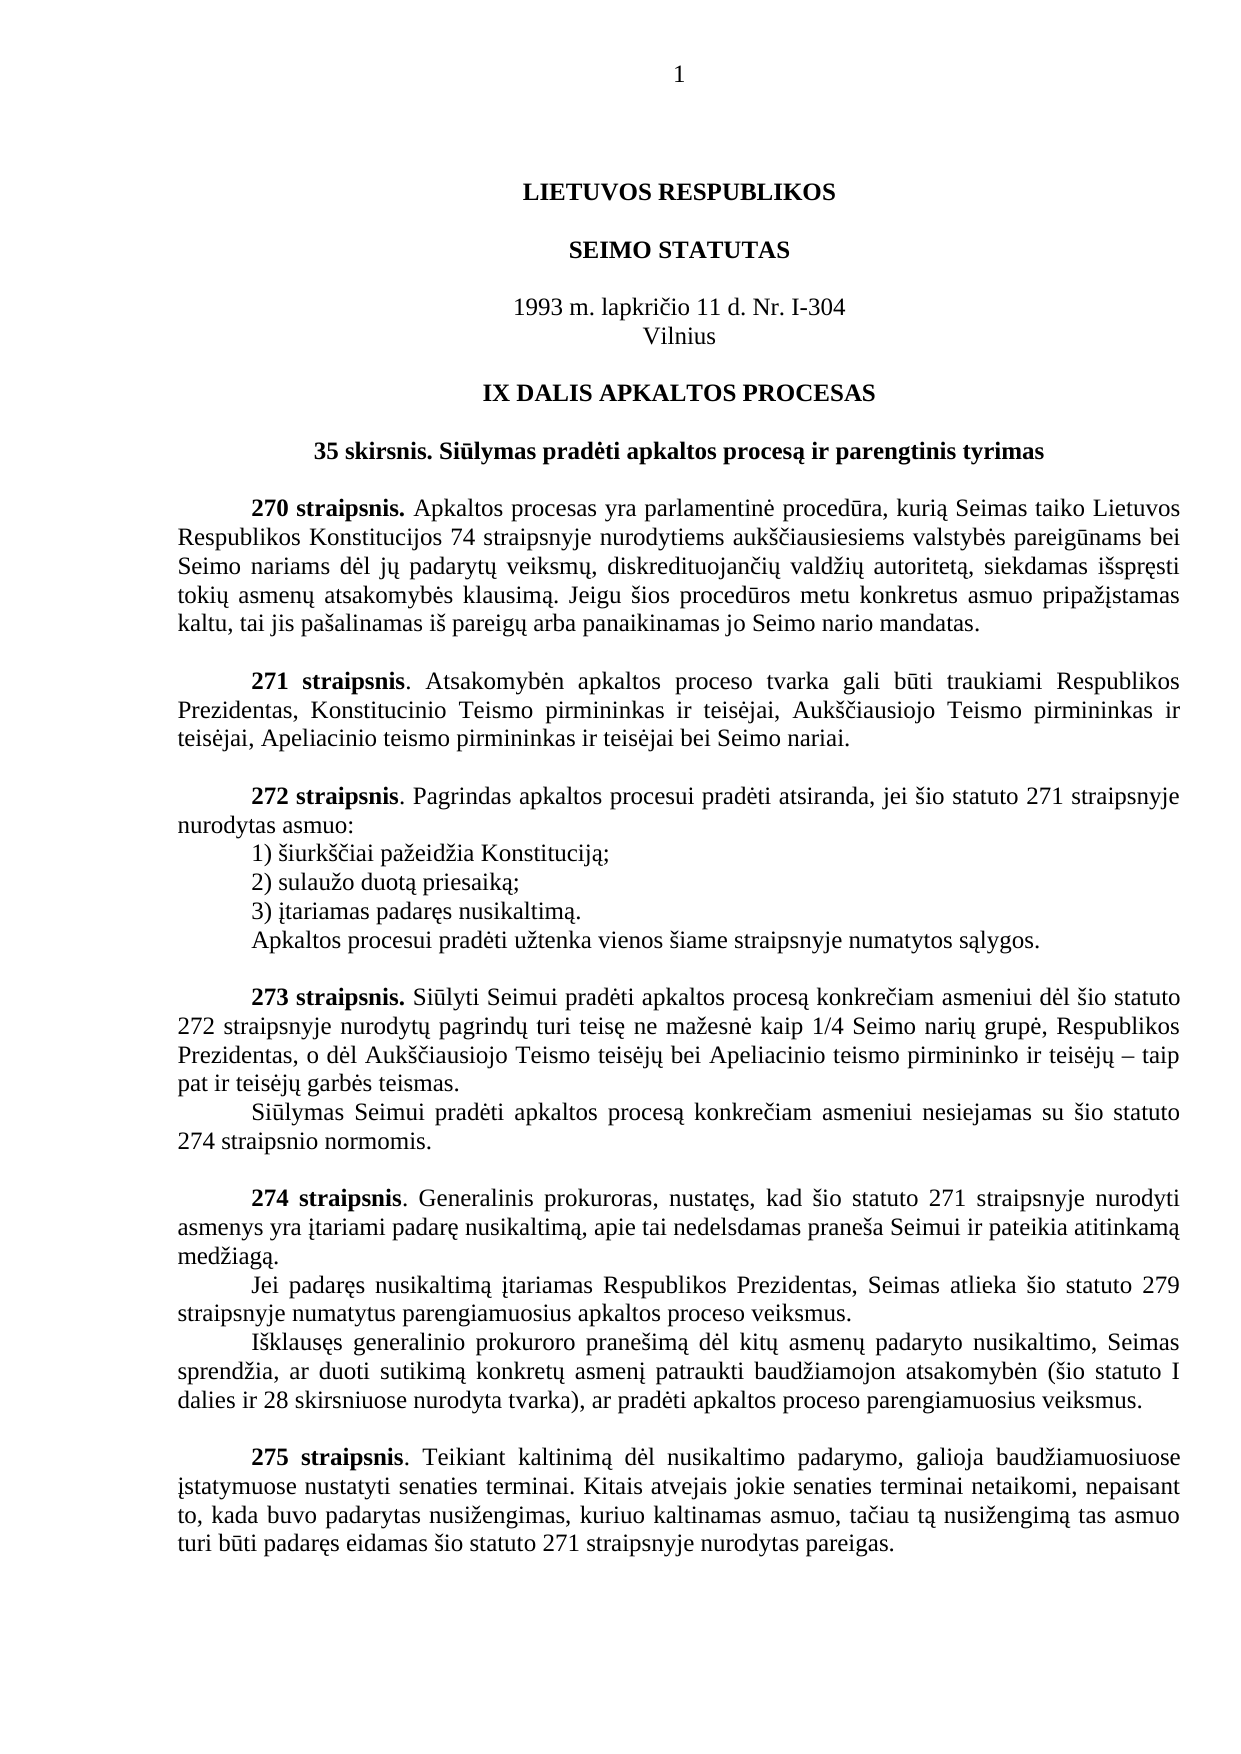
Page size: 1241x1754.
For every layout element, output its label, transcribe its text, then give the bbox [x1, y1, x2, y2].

text 3) įtariamas padaręs nusikaltimą. [177, 896, 1181, 925]
text 272 straipsnis. Pagrindas apkaltos procesui pradėti atsiranda, jei šio statuto 271 straipsnyje nurodytas asmuo: [177, 781, 1181, 838]
text 1) šiurkščiai pažeidžia Konstituciją; [177, 838, 1181, 867]
text 273 straipsnis. Siūlyti Seimui pradėti apkaltos procesą konkrečiam asmeniui dėl šio statuto 272 straipsnyje nurodytų pagrindų turi teisę ne mažesnė kaip 1/4 Seimo narių grupė, Respublikos Prezidentas, o dėl Aukščiausiojo Teismo teisėjų bei Apeliacinio teismo pirmininko ir teisėjų – taip pat ir teisėjų garbės teismas. [177, 982, 1181, 1097]
text 271 straipsnis. Atsakomybėn apkaltos proceso tvarka gali būti traukiami Respublikos Prezidentas, Konstitucinio Teismo pirmininkas ir teisėjai, Aukščiausiojo Teismo pirmininkas ir teisėjai, Apeliacinio teismo pirmininkas ir teisėjai bei Seimo nariai. [177, 666, 1181, 752]
text Vilnius [177, 321, 1181, 350]
text 35 skirsnis. Siūlymas pradėti apkaltos procesą ir parengtinis tyrimas [177, 436, 1181, 465]
text IX DALIS APKALTOS PROCESAS [177, 378, 1181, 407]
text 270 straipsnis. Apkaltos procesas yra parlamentinė procedūra, kurią Seimas taiko Lietuvos Respublikos Konstitucijos 74 straipsnyje nurodytiems aukščiausiesiems valstybės pareigūnams bei Seimo nariams dėl jų padarytų veiksmų, diskredituojančių valdžių autoritetą, siekdamas išspręsti tokių asmenų atsakomybės klausimą. Jeigu šios procedūros metu konkretus asmuo pripažįstamas kaltu, tai jis pašalinamas iš pareigų arba panaikinamas jo Seimo nario mandatas. [177, 493, 1181, 637]
text Jei padaręs nusikaltimą įtariamas Respublikos Prezidentas, Seimas atlieka šio statuto 279 straipsnyje numatytus parengiamuosius apkaltos proceso veiksmus. [177, 1270, 1181, 1327]
text Išklausęs generalinio prokuroro pranešimą dėl kitų asmenų padaryto nusikaltimo, Seimas sprendžia, ar duoti sutikimą konkretų asmenį patraukti baudžiamojon atsakomybėn (šio statuto I dalies ir 28 skirsniuose nurodyta tvarka), ar pradėti apkaltos proceso parengiamuosius veiksmus. [177, 1327, 1181, 1413]
text Apkaltos procesui pradėti užtenka vienos šiame straipsnyje numatytos sąlygos. [177, 925, 1181, 953]
text 275 straipsnis. Teikiant kaltinimą dėl nusikaltimo padarymo, galioja baudžiamuosiuose įstatymuose nustatyti senaties terminai. Kitais atvejais jokie senaties terminai netaikomi, nepaisant to, kada buvo padarytas nusižengimas, kuriuo kaltinamas asmuo, tačiau tą nusižengimą tas asmuo turi būti padaręs eidamas šio statuto 271 straipsnyje nurodytas pareigas. [177, 1442, 1181, 1557]
text LIETUVOS RESPUBLIKOS [177, 177, 1181, 206]
text 274 straipsnis. Generalinis prokuroras, nustatęs, kad šio statuto 271 straipsnyje nurodyti asmenys yra įtariami padarę nusikaltimą, apie tai nedelsdamas praneša Seimui ir pateikia atitinkamą medžiagą. [177, 1183, 1181, 1270]
text Siūlymas Seimui pradėti apkaltos procesą konkrečiam asmeniui nesiejamas su šio statuto 274 straipsnio normomis. [177, 1097, 1181, 1155]
text 2) sulaužo duotą priesaiką; [177, 867, 1181, 896]
text 1993 m. lapkričio 11 d. Nr. I-304 [177, 292, 1181, 321]
text SEIMO STATUTAS [177, 235, 1181, 263]
